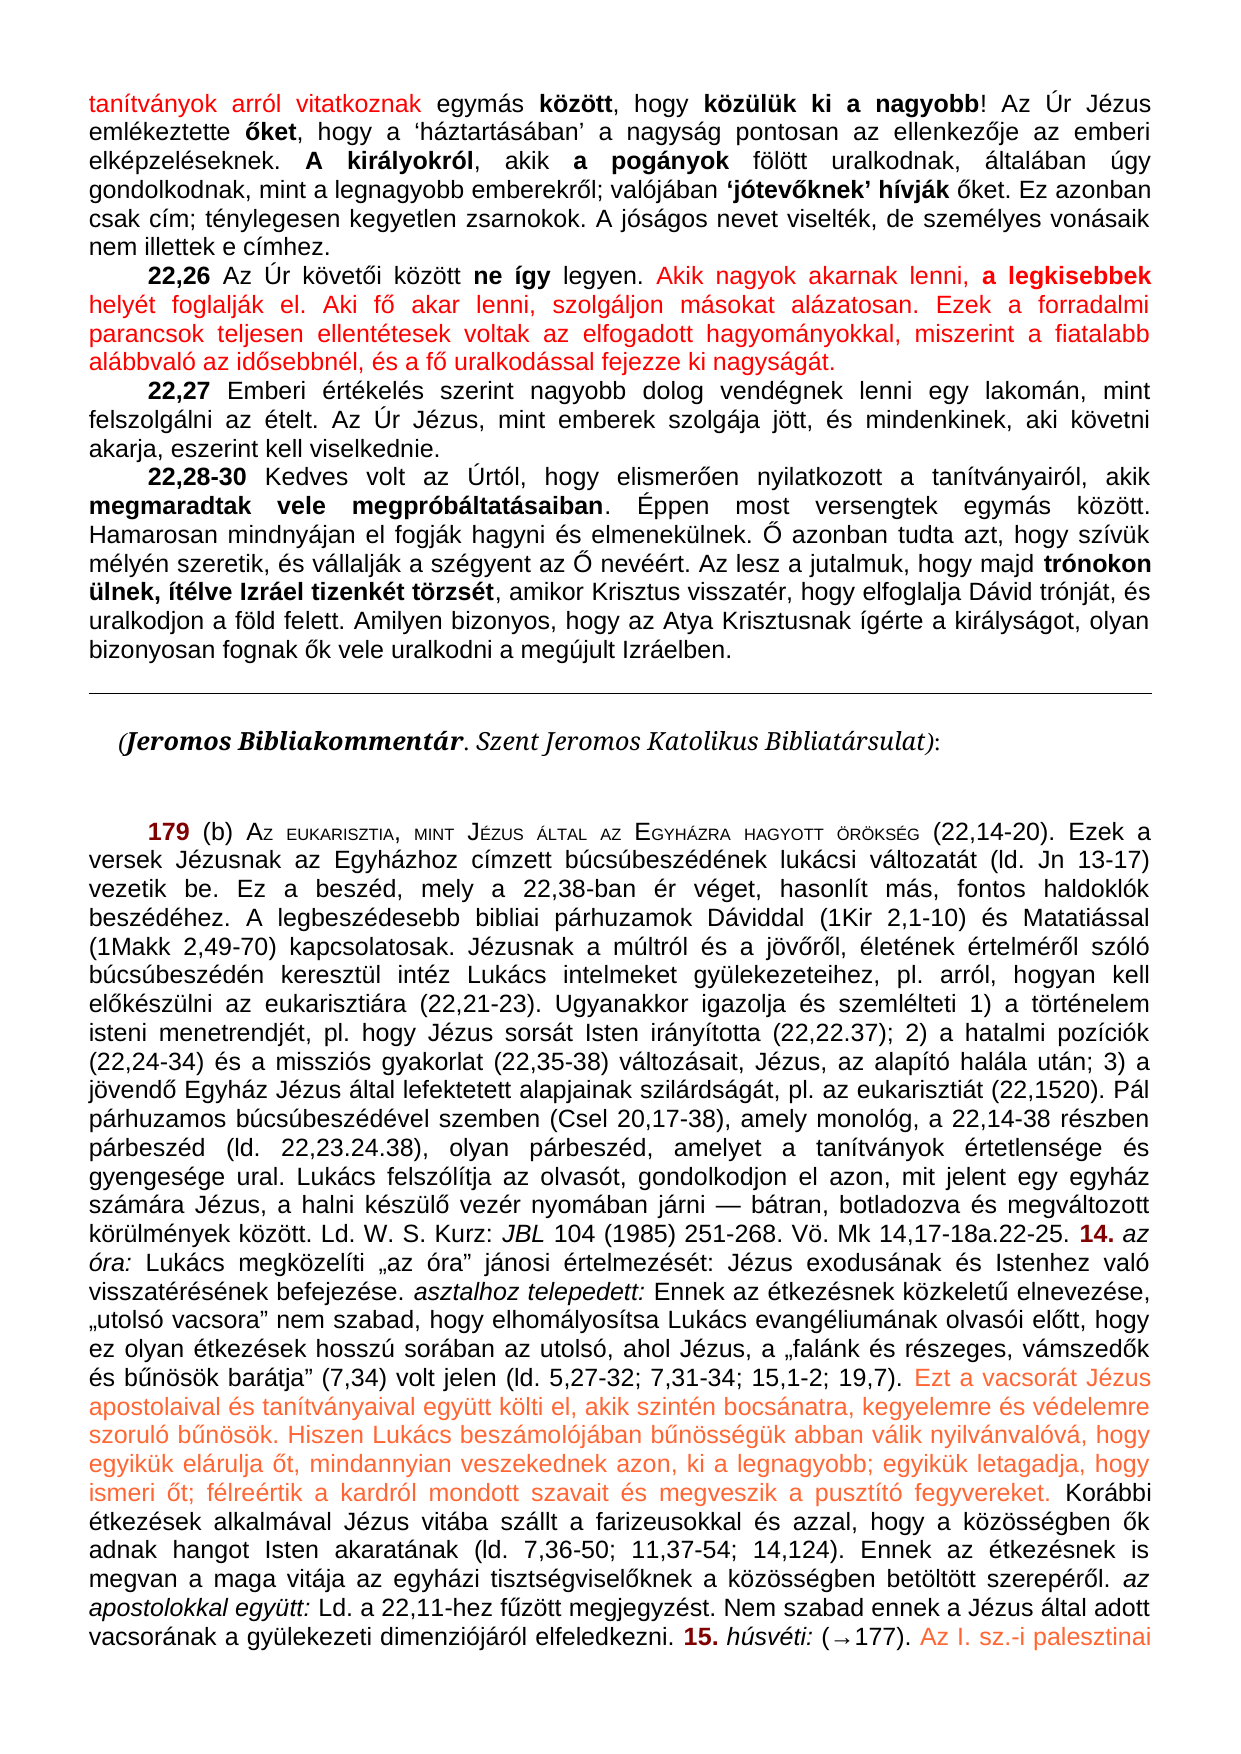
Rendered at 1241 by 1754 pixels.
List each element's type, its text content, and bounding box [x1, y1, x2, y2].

text 22,27 Emberi értékelés szerint nagyobb dolog vendégnek lenni egy lakomán, mint felszolgálni az ételt. Az Úr Jézus, mint emberek szolgája jött, és mindenkinek, aki követni akarja, eszerint kell viselkednie. [88, 376, 1152, 462]
text (Jeromos Bibliakommentár. Szent Jeromos Katolikus Bibliatársulat): [88, 694, 1152, 787]
text tanítványok arról vitatkoznak egymás között, hogy közülük ki a nagyobb! Az Úr Jézus emlékeztette őket, hogy a ‘háztartásában’ a nagyság pontosan az ellenkezője az emberi elképzeléseknek. A királyokról, akik a pogányok fölött uralkodnak, általában úgy gondolkodnak, mint a legnagyobb emberekről; valójában ‘jótevőknek’ hívják őket. Ez azonban csak cím; ténylegesen kegyetlen zsarnokok. A jóságos nevet viselték, de személyes vonásaik nem illettek e címhez. [88, 88, 1152, 261]
text 179 (b) Az eukarisztia, mint Jézus által az Egyházra hagyott örökség (22,14-20). Ezek a versek Jézusnak az Egyházhoz címzett búcsúbeszédének lukácsi változatát (ld. Jn 13-17) vezetik be. Ez a beszéd, mely a 22,38-ban ér véget, hasonlít más, fontos haldoklók beszédéhez. A legbeszédesebb bibliai párhuzamok Dáviddal (1Kir 2,1-10) és Matatiással (1Makk 2,49-70) kapcsolatosak. Jézusnak a múltról és a jövőről, életének értelméről szóló búcsúbeszédén keresztül intéz Lukács intelmeket gyülekezeteihez, pl. arról, hogyan kell előkészülni az eukarisztiára (22,21-23). Ugyanakkor igazolja és szemlélteti 1) a történelem isteni menetrendjét, pl. hogy Jézus sorsát Isten irányította (22,22.37); 2) a hatalmi pozíciók (22,24-34) és a missziós gyakorlat (22,35-38) változásait, Jézus, az alapító halála után; 3) a jövendő Egyház Jézus által lefektetett alapjainak szilárdságát, pl. az eukarisztiát (22,1520). Pál párhuzamos búcsúbeszédével szemben (Csel 20,17-38), amely monológ, a 22,14-38 részben párbeszéd (ld. 22,23.24.38), olyan párbeszéd, amelyet a tanítványok értetlensége és gyengesége ural. Lukács felszólítja az olvasót, gondolkodjon el azon, mit jelent egy egyház számára Jézus, a halni készülő vezér nyomában járni — bátran, botladozva és megváltozott körülmények között. Ld. W. S. Kurz: JBL 104 (1985) 251-268. Vö. Mk 14,17-18a.22-25. 14. az óra: Lukács megközelíti „az óra” jánosi értelmezését: Jézus exodusának és Istenhez való visszatérésének befejezése. asztalhoz telepedett: Ennek az étkezésnek közkeletű elnevezése, „utolsó vacsora” nem szabad, hogy elhomályosítsa Lukács evangéliumának olvasói előtt, hogy ez olyan étkezések hosszú sorában az utolsó, ahol Jézus, a „falánk és részeges, vámszedők és bűnösök barátja” (7,34) volt jelen (ld. 5,27-32; 7,31-34; 15,1-2; 19,7). Ezt a vacsorát Jézus apostolaival és tanítványaival együtt költi el, akik szintén bocsánatra, kegyelemre és védelemre szoruló bűnösök. Hiszen Lukács beszámolójában bűnösségük abban válik nyilvánvalóvá, hogy egyikük elárulja őt, mindannyian veszekednek azon, ki a legnagyobb; egyikük letagadja, hogy ismeri őt; félreértik a kardról mondott szavait és megveszik a pusztító fegyvereket. Korábbi étkezések alkalmával Jézus vitába szállt a farizeusokkal és azzal, hogy a közösségben ők adnak hangot Isten akaratának (ld. 7,36-50; 11,37-54; 14,124). Ennek az étkezésnek is megvan a maga vitája az egyházi tisztségviselőknek a közösségben betöltött szerepéről. az apostolokkal együtt: Ld. a 22,11-hez fűzött megjegyzést. Nem szabad ennek a Jézus által adott vacsorának a gyülekezeti dimenziójáról elfeledkezni. 15. húsvéti: (→177). Az I. sz.‑i palesztinai [88, 816, 1152, 1650]
text 22,28-30 Kedves volt az Úrtól, hogy elismerően nyilatkozott a tanítványairól, akik megmaradtak vele megpróbáltatásaiban. Éppen most versengtek egymás között. Hamarosan mindnyájan el fogják hagyni és elmenekülnek. Ő azonban tudta azt, hogy szívük mélyén szeretik, és vállalják a szégyent az Ő nevéért. Az lesz a jutalmuk, hogy majd trónokon ülnek, ítélve Izráel tizenkét törzsét, amikor Krisztus visszatér, hogy elfoglalja Dávid trónját, és uralkodjon a föld felett. Amilyen bizonyos, hogy az Atya Krisztusnak ígérte a királyságot, olyan bizonyosan fognak ők vele uralkodni a megújult Izráelben. [88, 462, 1152, 663]
text 22,26 Az Úr követői között ne így legyen. Akik nagyok akarnak lenni, a legkisebbek helyét foglalják el. Aki fő akar lenni, szolgáljon másokat alázatosan. Ezek a forradalmi parancsok teljesen ellentétesek voltak az elfogadott hagyományokkal, miszerint a fiatalabb alábbvaló az idősebbnél, és a fő uralkodással fejezze ki nagyságát. [88, 261, 1152, 376]
